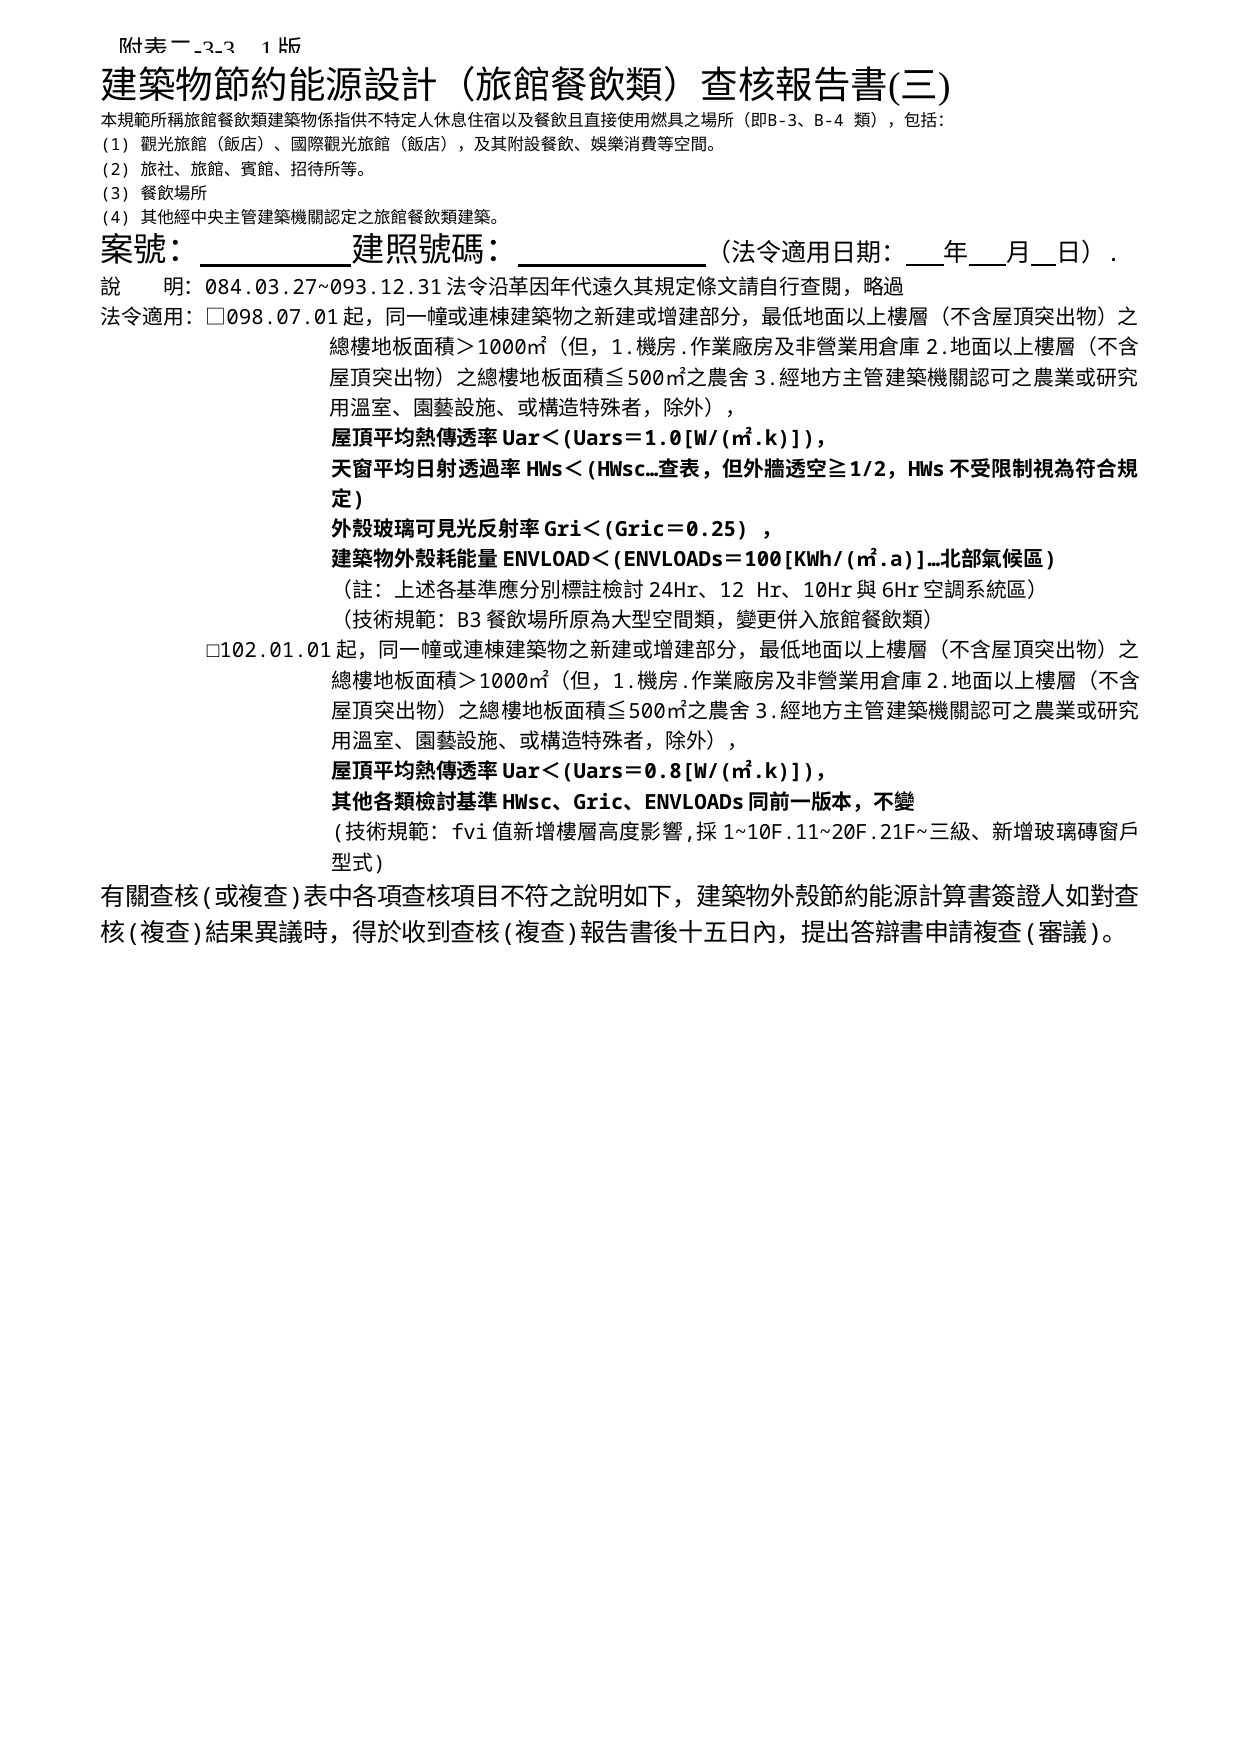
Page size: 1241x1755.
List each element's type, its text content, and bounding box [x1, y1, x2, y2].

text 有關查核(或複查)表中各項查核項目不符之說明如下，建築物外殼節約能源計算書簽證人如對查核(複查)結果異議時，得於收到查核(複查)報告書後十五日內，提出答辯書申請複查(審議)。 [100, 876, 1140, 948]
text (1) 觀光旅館（飯店）、國際觀光旅館（飯店），及其附設餐飲、娛樂消費等空間。 [100, 131, 1140, 156]
text 天窗平均日射透過率HWs＜(HWsc…查表，但外牆透空≧1/2，HWs不受限制視為符合規定) [332, 452, 1140, 512]
text 建築物外殼耗能量ENVLOAD＜(ENVLOADs＝100[KWh/(㎡.a)]…北部氣候區) [332, 543, 1140, 573]
text (2) 旅社、旅館、賓館、招待所等。 [100, 156, 1140, 180]
text 說 明：084.03.27~093.12.31法令沿革因年代遠久其規定條文請自行查閱，略過 [100, 270, 1140, 300]
text 附表二-3-3 .1版 [118, 29, 367, 53]
text 屋頂平均熱傳透率Uar＜(Uars＝1.0[W/(㎡.k)])， [332, 421, 1140, 452]
text 其他各類檢討基準HWsc、Gric、ENVLOADs同前一版本，不變 [332, 785, 1140, 815]
text 案號： 建照號碼： （法令適用日期： 年 月 日）. [100, 228, 1140, 270]
text 屋頂平均熱傳透率Uar＜(Uars＝0.8[W/(㎡.k)])， [332, 755, 1140, 785]
text (4) 其他經中央主管建築機關認定之旅館餐飲類建築。 [100, 204, 1140, 228]
text □102.01.01起，同一幢或連棟建築物之新建或增建部分，最低地面以上樓層（不含屋頂突出物）之總樓地板面積＞1000㎡（但，1.機房.作業廠房及非營業用倉庫2.地面以上樓層（不含屋頂突出物）之總樓地板面積≦500㎡之農舍3.經地方主管建築機關認可之農業或研究用溫室、園藝設施、或構造特殊者，除外）， [207, 634, 1140, 755]
text （技術規範：B3餐飲場所原為大型空間類，變更併入旅館餐飲類） [332, 603, 1140, 634]
text 建築物節約能源設計（旅館餐飲類）查核報告書(三) [100, 65, 1140, 107]
text 法令適用：□098.07.01起，同一幢或連棟建築物之新建或增建部分，最低地面以上樓層（不含屋頂突出物）之總樓地板面積＞1000㎡（但，1.機房.作業廠房及非營業用倉庫2.地面以上樓層（不含屋頂突出物）之總樓地板面積≦500㎡之農舍3.經地方主管建築機關認可之農業或研究用溫室、園藝設施、或構造特殊者，除外）， [100, 300, 1140, 421]
text （註：上述各基準應分別標註檢討24Hr、12 Hr、10Hr與6Hr空調系統區） [332, 573, 1140, 603]
text [110, 20, 375, 62]
text 外殼玻璃可見光反射率Gri＜(Gric＝0.25) ， [332, 512, 1140, 543]
text (技術規範：fvi值新增樓層高度影響,採1~10F.11~20F.21F~三級、新增玻璃磚窗戶型式) [332, 815, 1140, 876]
text (3) 餐飲場所 [100, 180, 1140, 204]
text 本規範所稱旅館餐飲類建築物係指供不特定人休息住宿以及餐飲且直接使用燃具之場所（即B-3、B-4 類），包括： [100, 107, 1140, 131]
